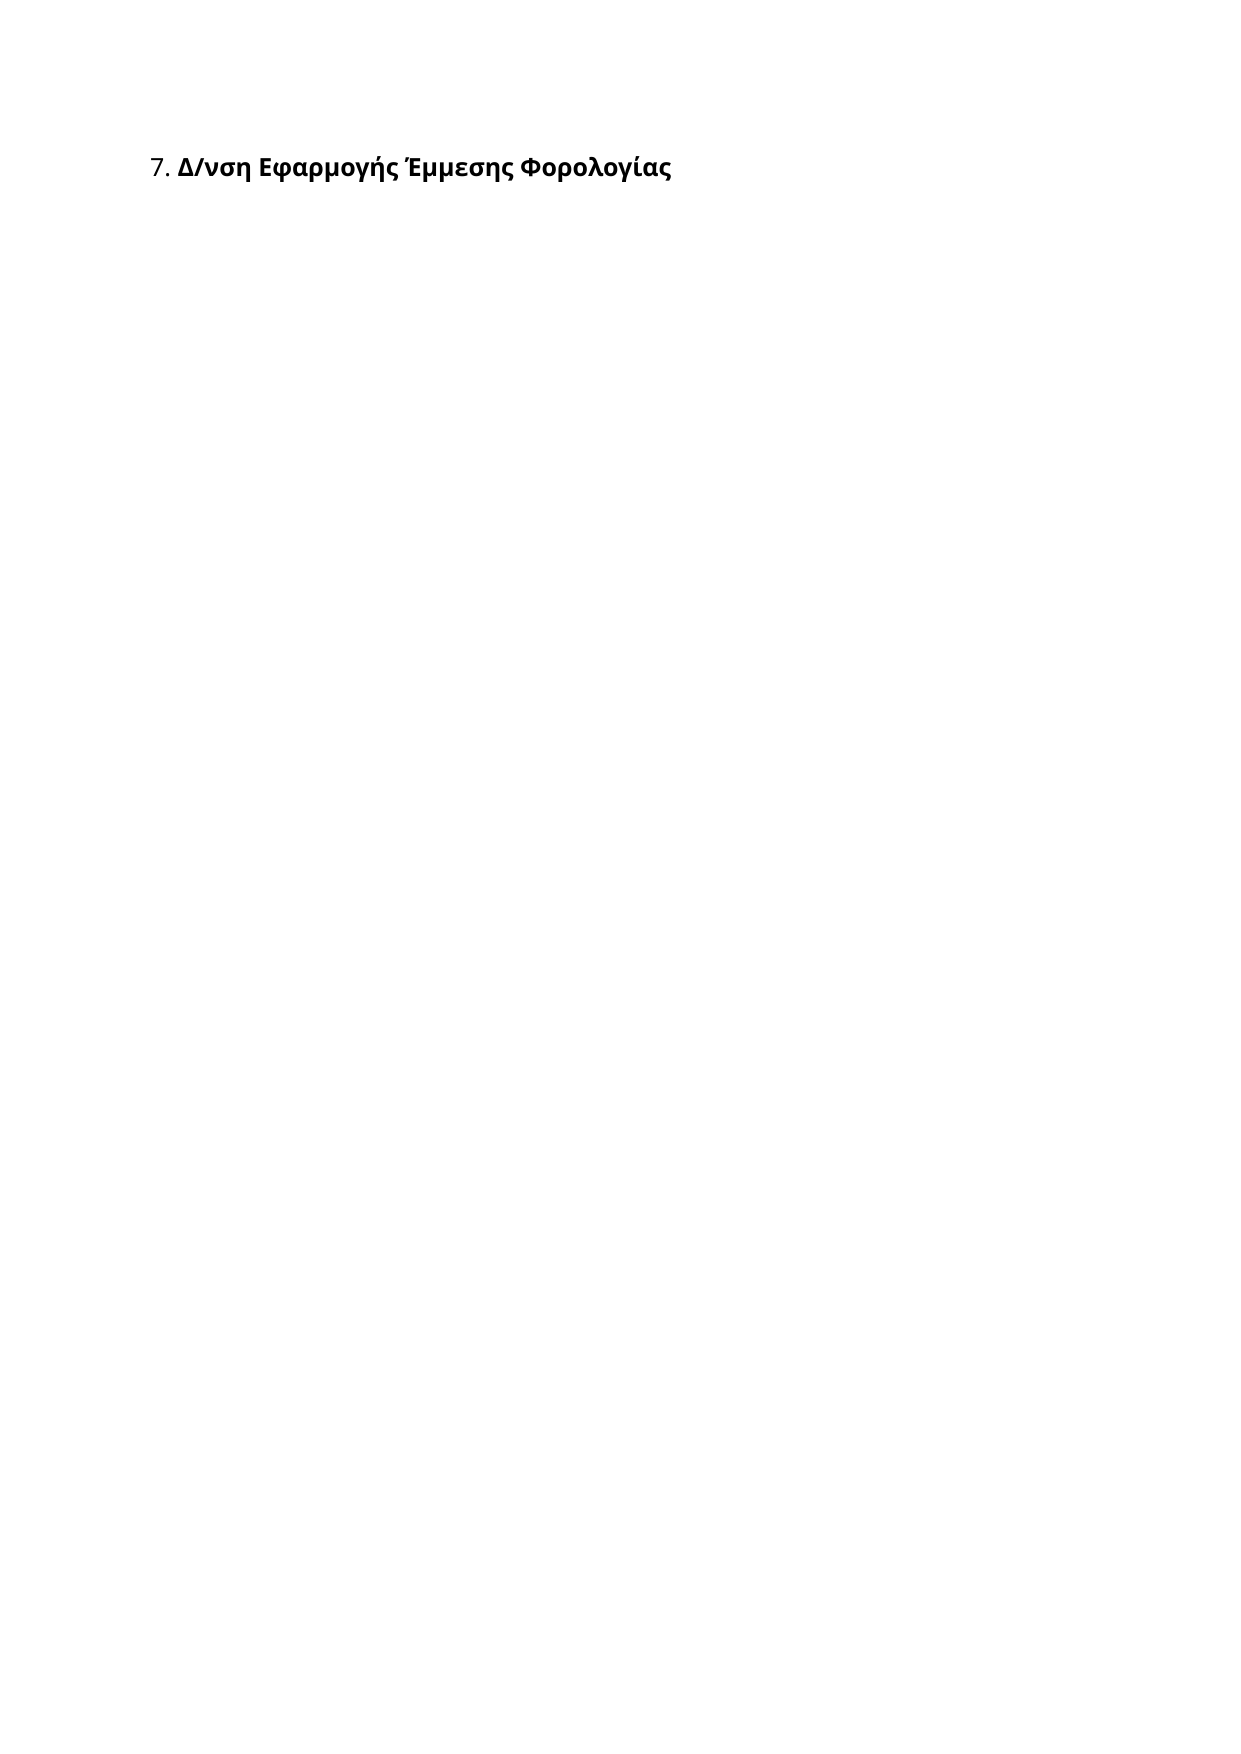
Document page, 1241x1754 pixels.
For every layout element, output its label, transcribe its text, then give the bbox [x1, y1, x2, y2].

text 7. Δ/νση Εφαρμογής Έμμεσης Φορολογίας [150, 150, 1090, 184]
